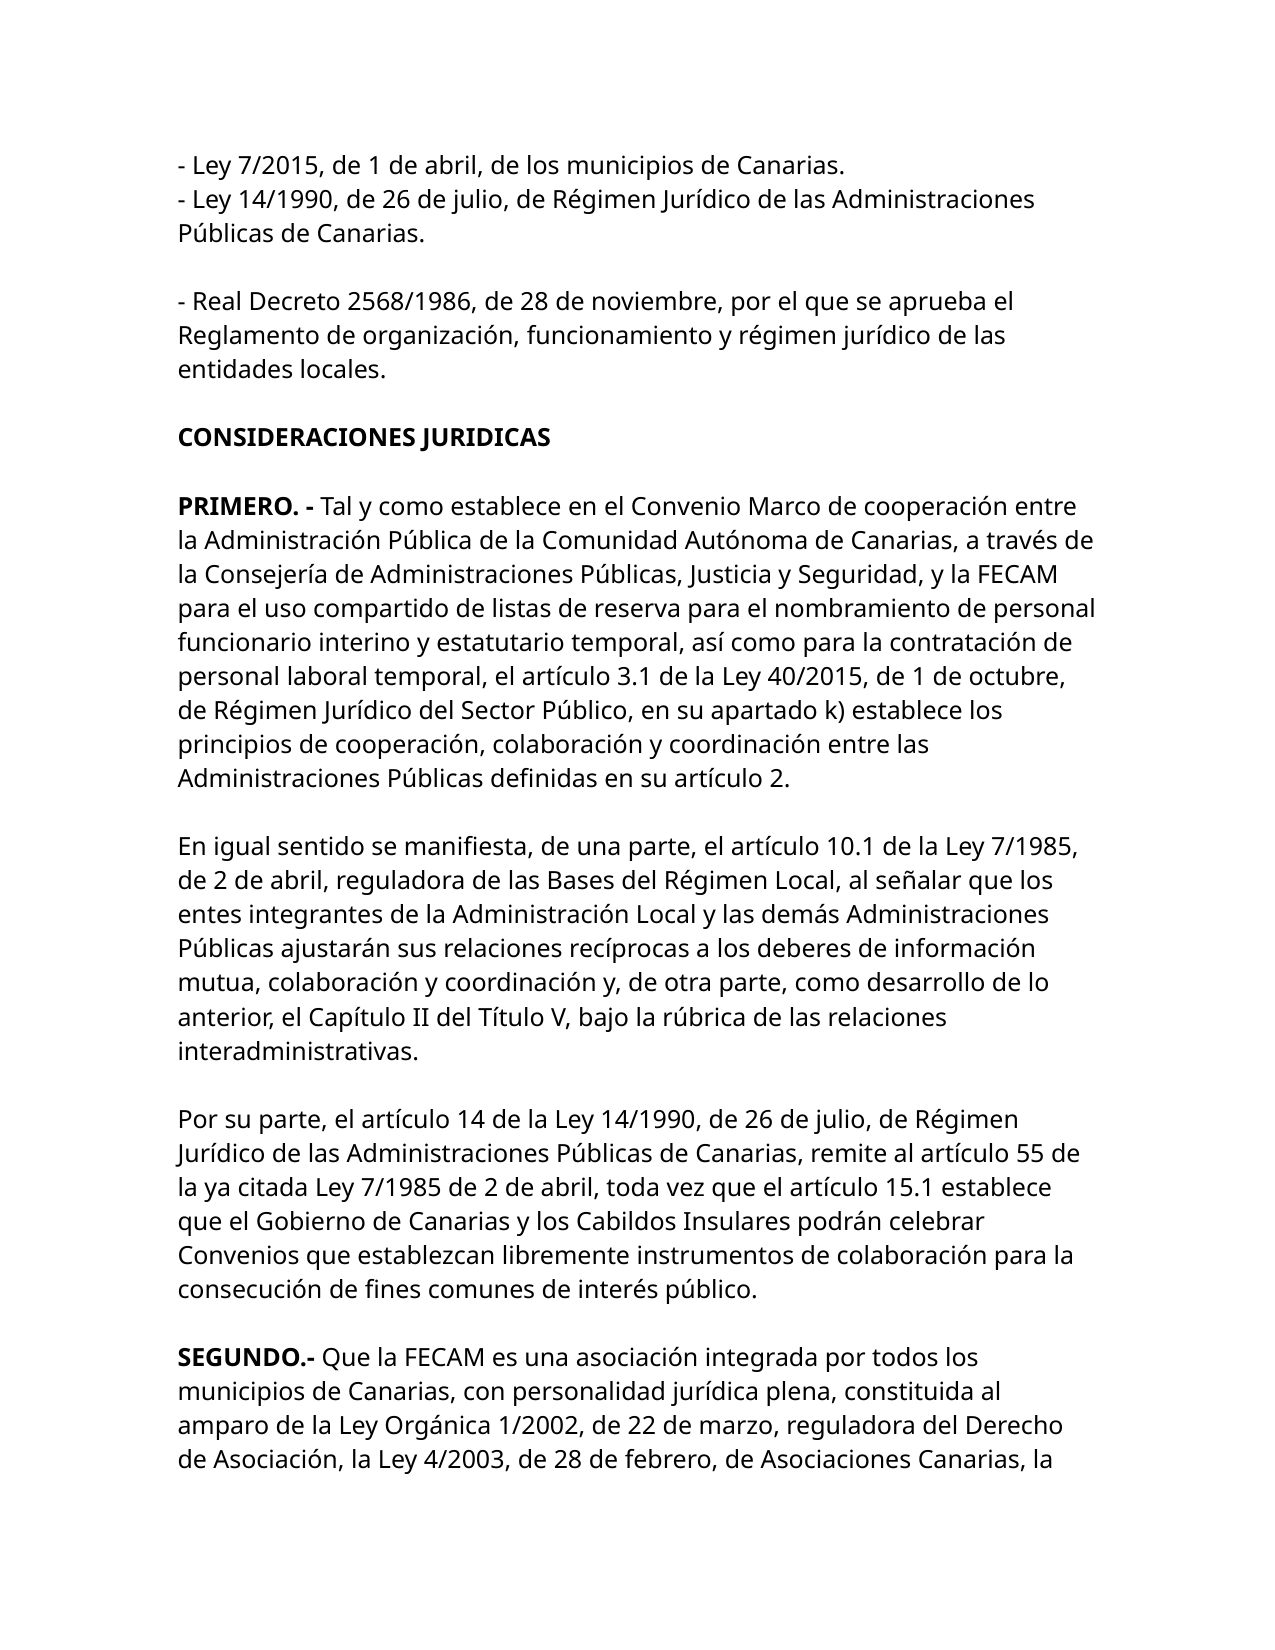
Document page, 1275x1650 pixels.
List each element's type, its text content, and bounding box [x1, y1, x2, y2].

text CONSIDERACIONES JURIDICAS [177, 420, 1098, 454]
text - Real Decreto 2568/1986, de 28 de noviembre, por el que se aprueba el Reglamento de organización, funcionamiento y régimen jurídico de las entidades locales. [177, 284, 1098, 386]
text - Ley 14/1990, de 26 de julio, de Régimen Jurídico de las Administraciones Públicas de Canarias. [177, 182, 1098, 250]
text SEGUNDO.- Que la FECAM es una asociación integrada por todos los municipios de Canarias, con personalidad jurídica plena, constituida al amparo de la Ley Orgánica 1/2002, de 22 de marzo, reguladora del Derecho de Asociación, la Ley 4/2003, de 28 de febrero, de Asociaciones Canarias, la [177, 1340, 1098, 1476]
text - Ley 7/2015, de 1 de abril, de los municipios de Canarias. [177, 148, 1098, 182]
text Por su parte, el artículo 14 de la Ley 14/1990, de 26 de julio, de Régimen Jurídico de las Administraciones Públicas de Canarias, remite al artículo 55 de la ya citada Ley 7/1985 de 2 de abril, toda vez que el artículo 15.1 establece que el Gobierno de Canarias y los Cabildos Insulares podrán celebrar Convenios que establezcan libremente instrumentos de colaboración para la consecución de fines comunes de interés público. [177, 1101, 1098, 1306]
text En igual sentido se manifiesta, de una parte, el artículo 10.1 de la Ley 7/1985, de 2 de abril, reguladora de las Bases del Régimen Local, al señalar que los entes integrantes de la Administración Local y las demás Administraciones Públicas ajustarán sus relaciones recíprocas a los deberes de información mutua, colaboración y coordinación y, de otra parte, como desarrollo de lo anterior, el Capítulo II del Título V, bajo la rúbrica de las relaciones interadministrativas. [177, 829, 1098, 1067]
text PRIMERO. - Tal y como establece en el Convenio Marco de cooperación entre la Administración Pública de la Comunidad Autónoma de Canarias, a través de la Consejería de Administraciones Públicas, Justicia y Seguridad, y la FECAM para el uso compartido de listas de reserva para el nombramiento de personal funcionario interino y estatutario temporal, así como para la contratación de personal laboral temporal, el artículo 3.1 de la Ley 40/2015, de 1 de octubre, de Régimen Jurídico del Sector Público, en su apartado k) establece los principios de cooperación, colaboración y coordinación entre las Administraciones Públicas definidas en su artículo 2. [177, 488, 1098, 795]
